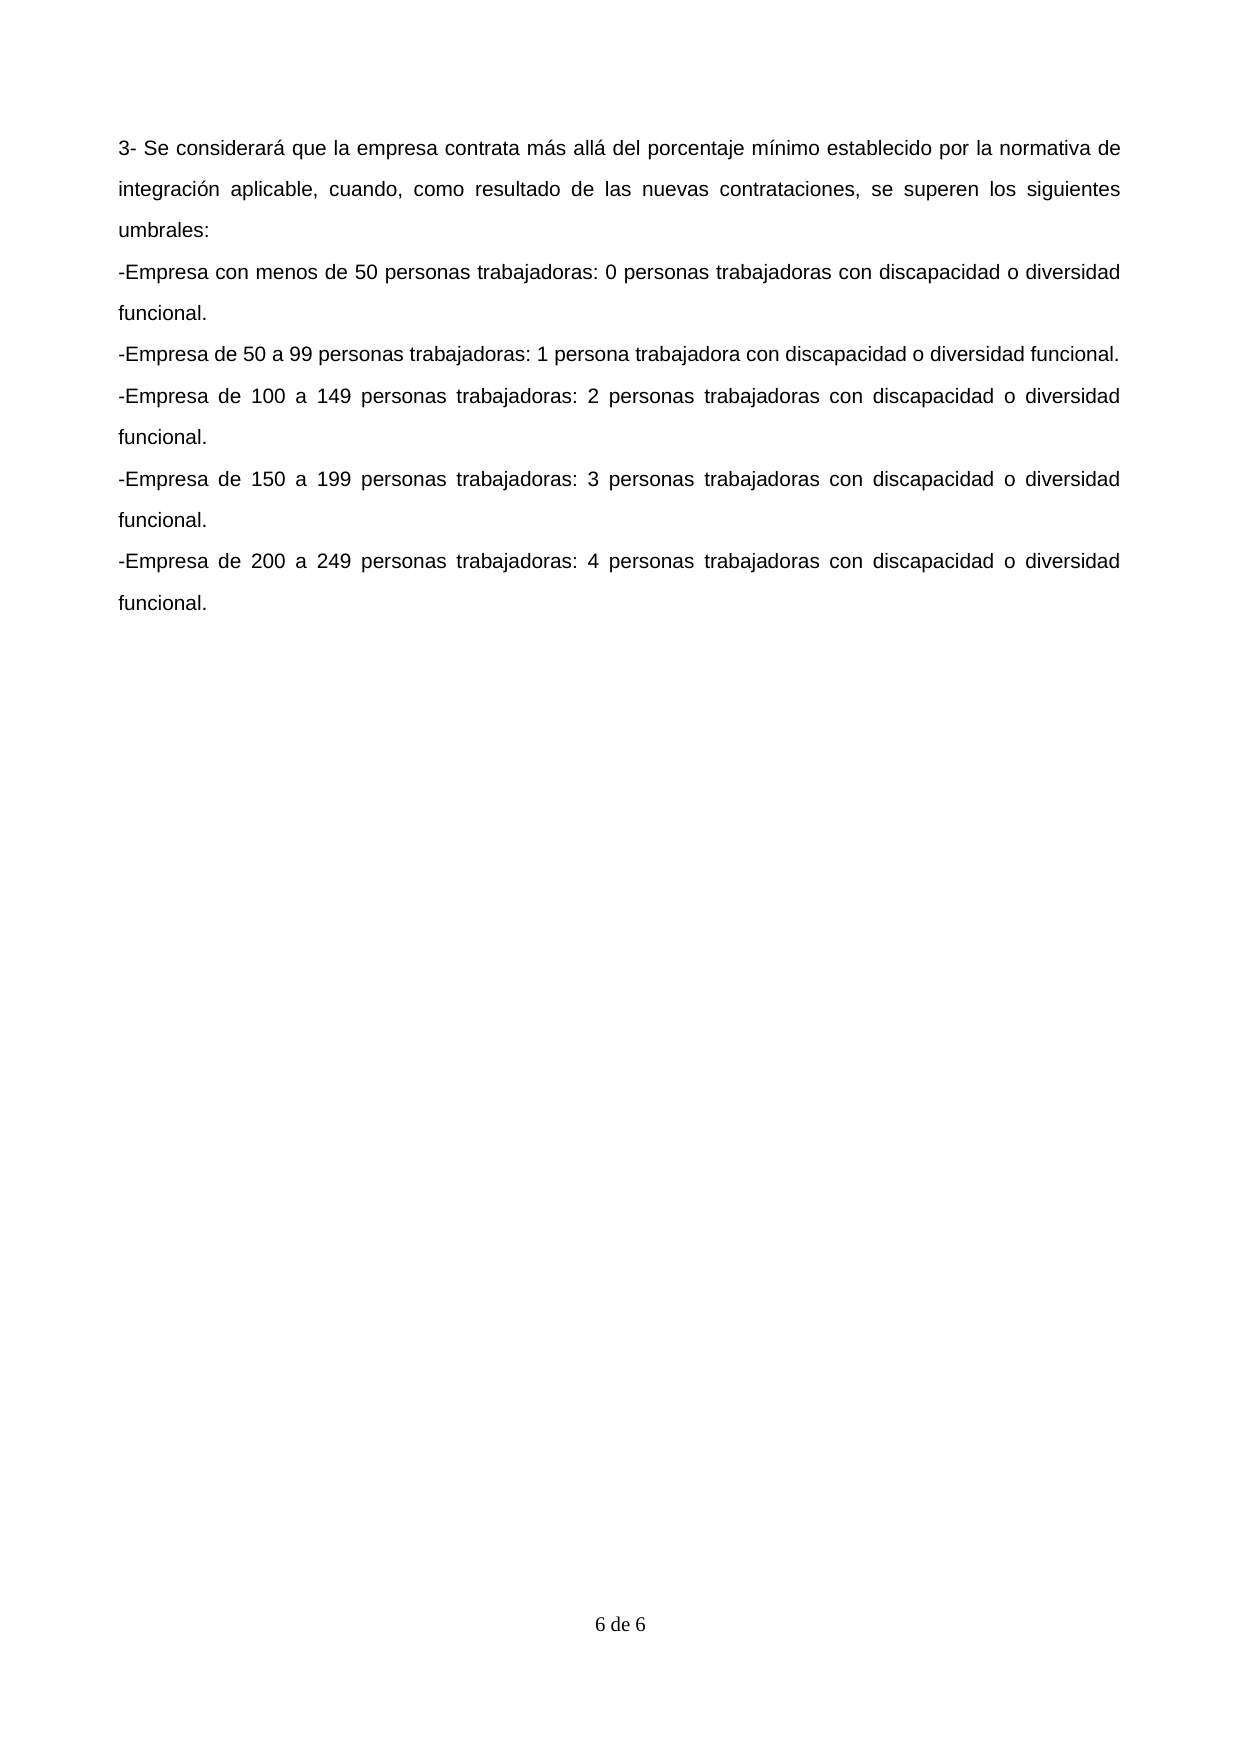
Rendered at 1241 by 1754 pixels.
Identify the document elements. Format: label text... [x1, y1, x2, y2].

text -Empresa con menos de 50 personas trabajadoras: 0 personas trabajadoras con discapacidad o diversidad funcional. [118, 242, 1122, 325]
text -Empresa de 50 a 99 personas trabajadoras: 1 persona trabajadora con discapacidad o diversidad funcional. [118, 325, 1122, 366]
text -Empresa de 100 a 149 personas trabajadoras: 2 personas trabajadoras con discapacidad o diversidad funcional. [118, 366, 1122, 449]
text 3- Se considerará que la empresa contrata más allá del porcentaje mínimo establecido por la normativa de integración aplicable, cuando, como resultado de las nuevas contrataciones, se superen los siguientes umbrales: [118, 118, 1122, 242]
text -Empresa de 150 a 199 personas trabajadoras: 3 personas trabajadoras con discapacidad o diversidad funcional. [118, 449, 1122, 532]
text -Empresa de 200 a 249 personas trabajadoras: 4 personas trabajadoras con discapacidad o diversidad funcional. [118, 532, 1122, 614]
